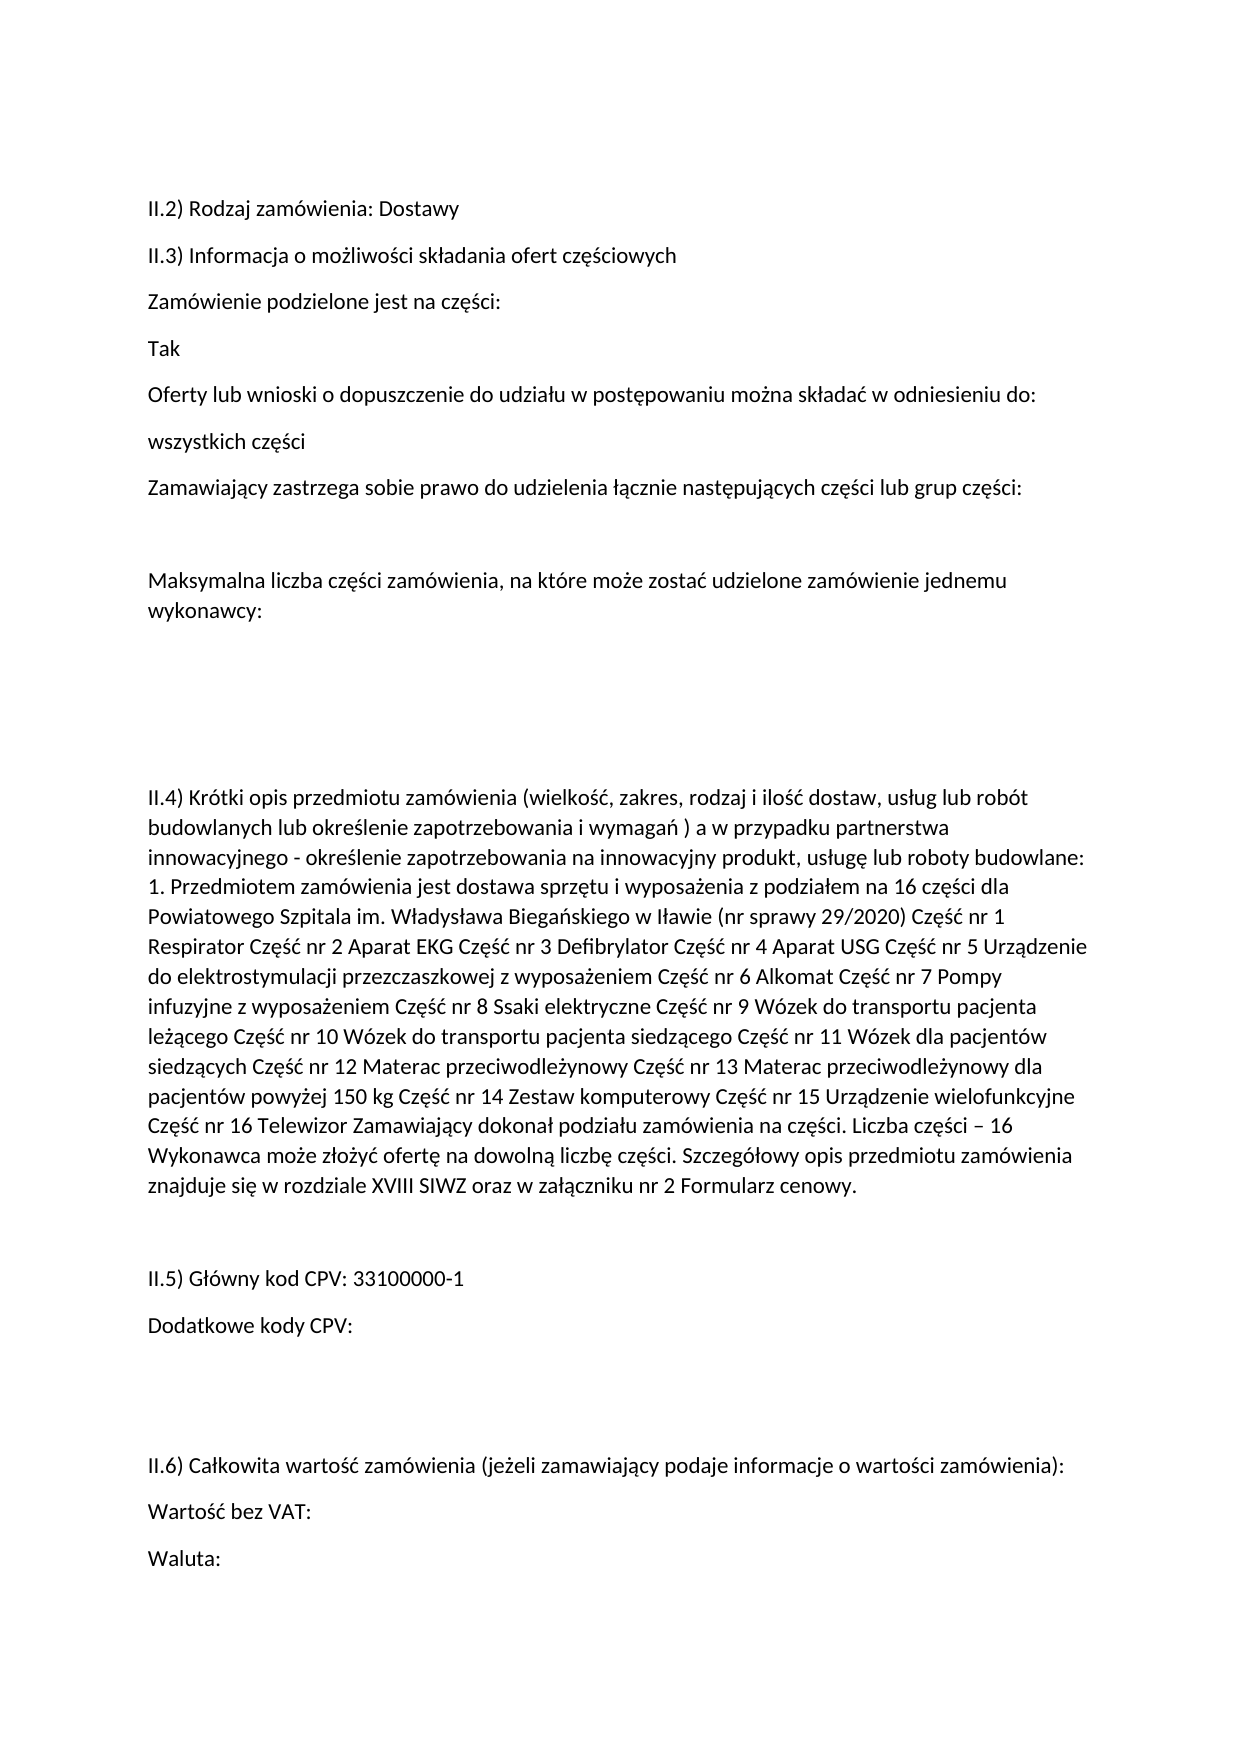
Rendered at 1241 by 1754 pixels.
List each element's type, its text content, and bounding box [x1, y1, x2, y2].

text II.3) Informacja o możliwości składania ofert częściowych [148, 241, 1093, 269]
text wszystkich części [148, 427, 1093, 455]
text Oferty lub wnioski o dopuszczenie do udziału w postępowaniu można składać w odniesieniu do: [148, 380, 1093, 408]
text Tak [148, 334, 1093, 362]
text II.4) Krótki opis przedmiotu zamówienia (wielkość, zakres, rodzaj i ilość dostaw, usług lub robót budowlanych lub określenie zapotrzebowania i wymagań ) a w przypadku partnerstwa innowacyjnego - określenie zapotrzebowania na innowacyjny produkt, usługę lub roboty budowlane: 1. Przedmiotem zamówienia jest dostawa sprzętu i wyposażenia z podziałem na 16 części dla Powiatowego Szpitala im. Władysława Biegańskiego w Iławie (nr sprawy 29/2020) Część nr 1 Respirator Część nr 2 Aparat EKG Część nr 3 Defibrylator Część nr 4 Aparat USG Część nr 5 Urządzenie do elektrostymulacji przezczaszkowej z wyposażeniem Część nr 6 Alkomat Część nr 7 Pompy infuzyjne z wyposażeniem Część nr 8 Ssaki elektryczne Część nr 9 Wózek do transportu pacjenta leżącego Część nr 10 Wózek do transportu pacjenta siedzącego Część nr 11 Wózek dla pacjentów siedzących Część nr 12 Materac przeciwodleżynowy Część nr 13 Materac przeciwodleżynowy dla pacjentów powyżej 150 kg Część nr 14 Zestaw komputerowy Część nr 15 Urządzenie wielofunkcyjne Część nr 16 Telewizor Zamawiający dokonał podziału zamówienia na części. Liczba części – 16 Wykonawca może złożyć ofertę na dowolną liczbę części. Szczegółowy opis przedmiotu zamówienia znajduje się w rozdziale XVIII SIWZ oraz w załączniku nr 2 Formularz cenowy. [148, 783, 1093, 1199]
text Wartość bez VAT: [148, 1497, 1093, 1525]
text Zamawiający zastrzega sobie prawo do udzielenia łącznie następujących części lub grup części: [148, 473, 1093, 502]
text Waluta: [148, 1544, 1093, 1572]
text II.6) Całkowita wartość zamówienia (jeżeli zamawiający podaje informacje o wartości zamówienia): [148, 1451, 1093, 1479]
text Zamówienie podzielone jest na części: [148, 287, 1093, 315]
text II.5) Główny kod CPV: 33100000-1 [148, 1264, 1093, 1293]
text Maksymalna liczba części zamówienia, na które może zostać udzielone zamówienie jednemu wykonawcy: [148, 567, 1093, 624]
text II.2) Rodzaj zamówienia: Dostawy [148, 194, 1093, 222]
text Dodatkowe kody CPV: [148, 1311, 1093, 1339]
